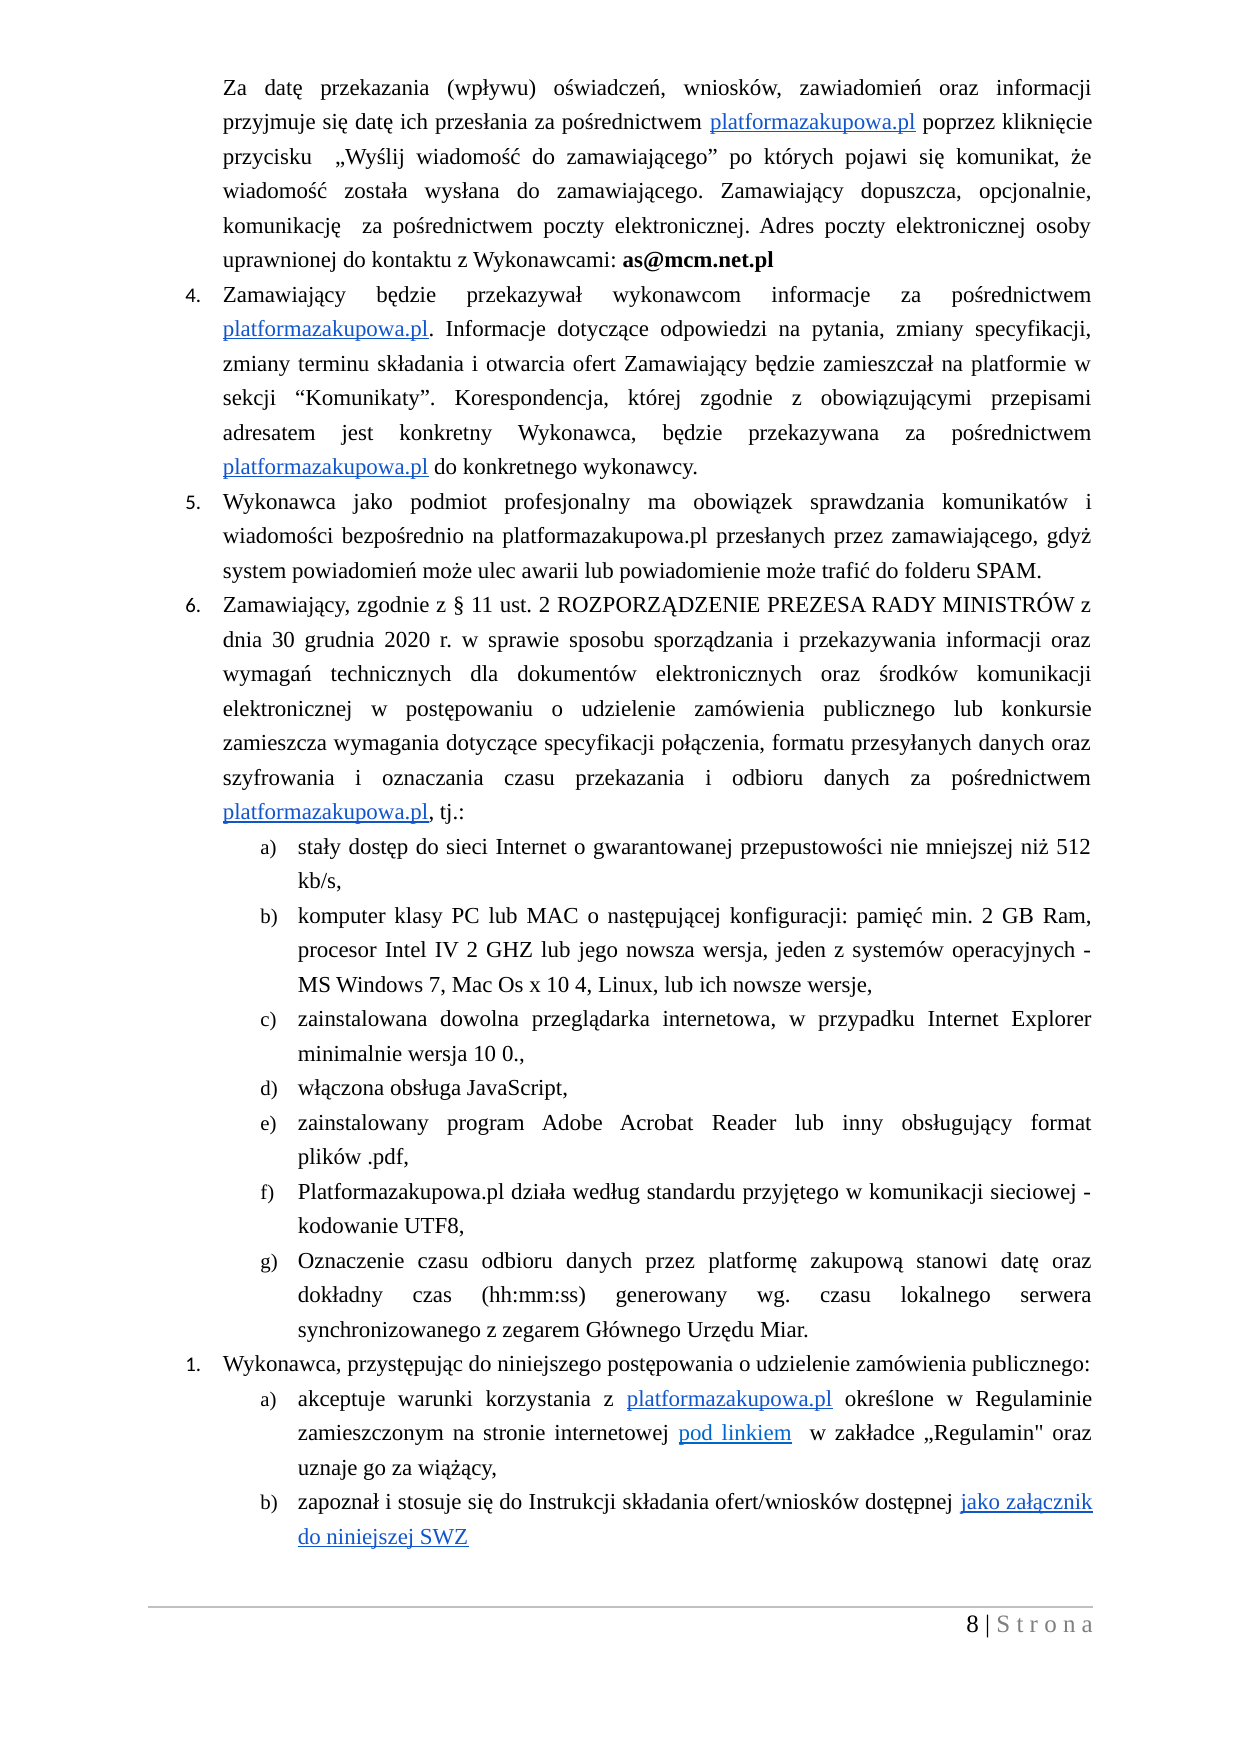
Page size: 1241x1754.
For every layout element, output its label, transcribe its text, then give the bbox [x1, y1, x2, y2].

list Wykonawca, przystępując do niniejszego postępowania o udzielenie zamówienia publicznego: [185, 1350, 1093, 1377]
list Wykonawca jako podmiot profesjonalny ma obowiązek sprawdzania komunikatów i wiadomości bezpośrednio na platformazakupowa.pl przesłanych przez zamawiającego, gdyż system powiadomień może ulec awarii lub powiadomienie może trafić do folderu SPAM. [185, 488, 1093, 583]
list akceptuje warunki korzystania z platformazakupowa.pl określone w Regulaminie zamieszczonym na stronie internetowej pod linkiem w zakładce „Regulamin" oraz uznaje go za wiążący, [260, 1385, 1093, 1480]
list komputer klasy PC lub MAC o następującej konfiguracji: pamięć min. 2 GB Ram, procesor Intel IV 2 GHZ lub jego nowsza wersja, jeden z systemów operacyjnych - MS Windows 7, Mac Os x 10 4, Linux, lub ich nowsze wersje, [260, 902, 1093, 997]
list Oznaczenie czasu odbioru danych przez platformę zakupową stanowi datę oraz dokładny czas (hh:mm:ss) generowany wg. czasu lokalnego serwera synchronizowanego z zegarem Głównego Urzędu Miar. [260, 1247, 1093, 1342]
list zainstalowany program Adobe Acrobat Reader lub inny obsługujący format plików .pdf, [260, 1109, 1093, 1169]
list Platformazakupowa.pl działa według standardu przyjętego w komunikacji sieciowej - kodowanie UTF8, [260, 1178, 1093, 1238]
list włączona obsługa JavaScript, [260, 1074, 1093, 1101]
list zainstalowana dowolna przeglądarka internetowa, w przypadku Internet Explorer minimalnie wersja 10 0., [260, 1005, 1093, 1066]
list stały dostęp do sieci Internet o gwarantowanej przepustowości nie mniejszej niż 512 kb/s, [260, 833, 1093, 894]
list zapoznał i stosuje się do Instrukcji składania ofert/wniosków dostępnej jako załącznik do niniejszej SWZ [260, 1488, 1093, 1549]
text Za datę przekazania (wpływu) oświadczeń, wniosków, zawiadomień oraz informacji przyjmuje się datę ich przesłania za pośrednictwem platformazakupowa.pl poprzez kliknięcie przycisku „Wyślij wiadomość do zamawiającego” po których pojawi się komunikat, że wiadomość została wysłana do zamawiającego. Zamawiający dopuszcza, opcjonalnie, komunikację za pośrednictwem poczty elektronicznej. Adres poczty elektronicznej osoby uprawnionej do kontaktu z Wykonawcami: as@mcm.net.pl [223, 74, 1093, 272]
list Zamawiający, zgodnie z § 11 ust. 2 ROZPORZĄDZENIE PREZESA RADY MINISTRÓW z dnia 30 grudnia 2020 r. w sprawie sposobu sporządzania i przekazywania informacji oraz wymagań technicznych dla dokumentów elektronicznych oraz środków komunikacji elektronicznej w postępowaniu o udzielenie zamówienia publicznego lub konkursie zamieszcza wymagania dotyczące specyfikacji połączenia, formatu przesyłanych danych oraz szyfrowania i oznaczania czasu przekazania i odbioru danych za pośrednictwem platformazakupowa.pl, tj.: [185, 591, 1093, 825]
list Zamawiający będzie przekazywał wykonawcom informacje za pośrednictwem platformazakupowa.pl. Informacje dotyczące odpowiedzi na pytania, zmiany specyfikacji, zmiany terminu składania i otwarcia ofert Zamawiający będzie zamieszczał na platformie w sekcji “Komunikaty”. Korespondencja, której zgodnie z obowiązującymi przepisami adresatem jest konkretny Wykonawca, będzie przekazywana za pośrednictwem platformazakupowa.pl do konkretnego wykonawcy. [185, 281, 1093, 479]
